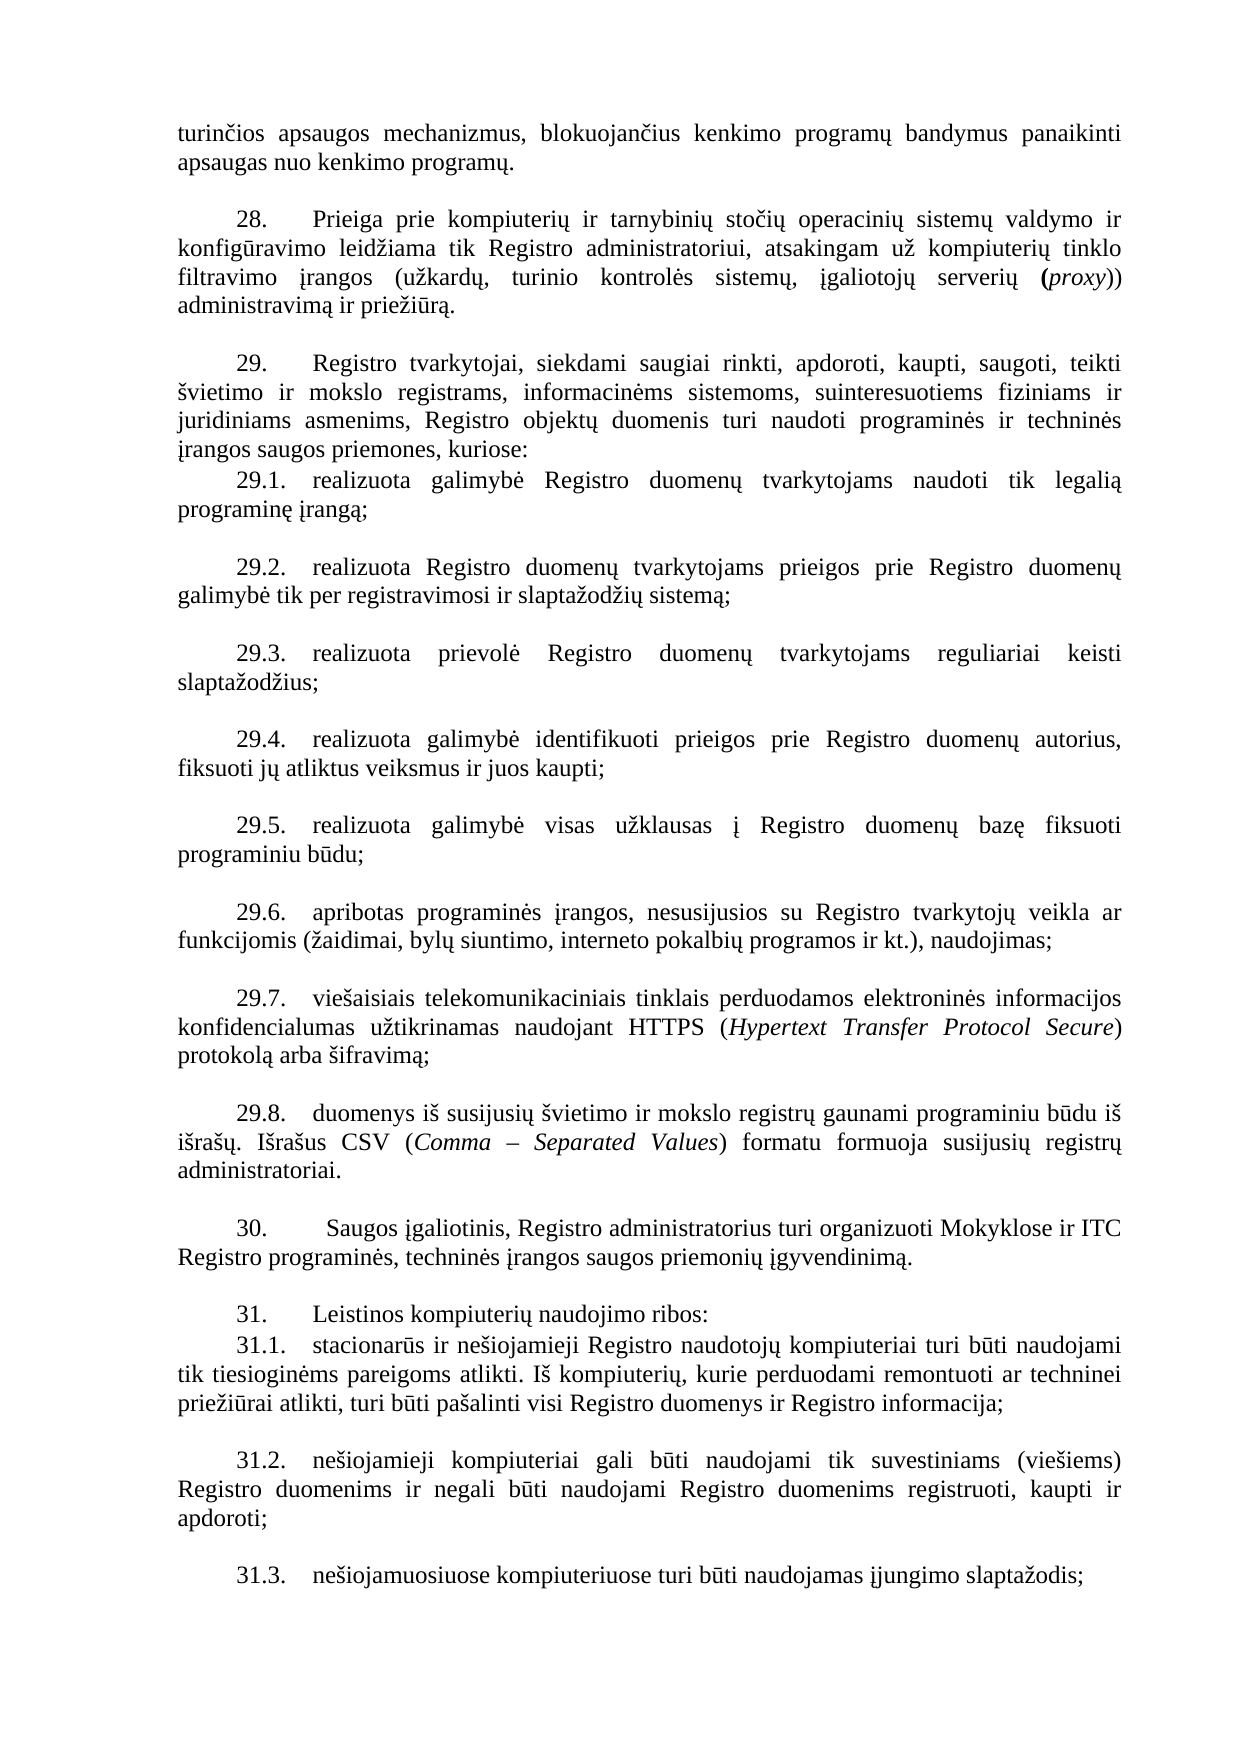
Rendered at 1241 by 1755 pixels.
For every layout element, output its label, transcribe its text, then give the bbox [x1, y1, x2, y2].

text 29.5. realizuota galimybė visas užklausas į Registro duomenų bazę fiksuoti programiniu būdu; [177, 811, 1122, 868]
text 31.2. nešiojamieji kompiuteriai gali būti naudojami tik suvestiniams (viešiems) Registro duomenims ir negali būti naudojami Registro duomenims registruoti, kaupti ir apdoroti; [177, 1445, 1122, 1532]
text 31.3. nešiojamuosiuose kompiuteriuose turi būti naudojamas įjungimo slaptažodis; [177, 1560, 1122, 1589]
text 29.1. realizuota galimybė Registro duomenų tvarkytojams naudoti tik legalią programinę įrangą; [177, 466, 1122, 523]
text 29.2. realizuota Registro duomenų tvarkytojams prieigos prie Registro duomenų galimybė tik per registravimosi ir slaptažodžių sistemą; [177, 552, 1122, 609]
text turinčios apsaugos mechanizmus, blokuojančius kenkimo programų bandymus panaikinti apsaugas nuo kenkimo programų. [177, 118, 1122, 176]
text 29.8. duomenys iš susijusių švietimo ir mokslo registrų gaunami programiniu būdu iš išrašų. Išrašus CSV (Comma – Separated Values) formatu formuoja susijusių registrų administratoriai. [177, 1098, 1122, 1184]
text 31. Leistinos kompiuterių naudojimo ribos: [177, 1299, 1122, 1328]
text 29. Registro tvarkytojai, siekdami saugiai rinkti, apdoroti, kaupti, saugoti, teikti švietimo ir mokslo registrams, informacinėms sistemoms, suinteresuotiems fiziniams ir juridiniams asmenims, Registro objektų duomenis turi naudoti programinės ir techninės įrangos saugos priemones, kuriose: [177, 348, 1122, 463]
text 29.6. apribotas programinės įrangos, nesusijusios su Registro tvarkytojų veikla ar funkcijomis (žaidimai, bylų siuntimo, interneto pokalbių programos ir kt.), naudojimas; [177, 897, 1122, 954]
text 29.4. realizuota galimybė identifikuoti prieigos prie Registro duomenų autorius, fiksuoti jų atliktus veiksmus ir juos kaupti; [177, 724, 1122, 782]
text 31.1. stacionarūs ir nešiojamieji Registro naudotojų kompiuteriai turi būti naudojami tik tiesioginėms pareigoms atlikti. Iš kompiuterių, kurie perduodami remontuoti ar techninei priežiūrai atlikti, turi būti pašalinti visi Registro duomenys ir Registro informacija; [177, 1330, 1122, 1417]
text 28. Prieiga prie kompiuterių ir tarnybinių stočių operacinių sistemų valdymo ir konfigūravimo leidžiama tik Registro administratoriui, atsakingam už kompiuterių tinklo filtravimo įrangos (užkardų, turinio kontrolės sistemų, įgaliotojų serverių (proxy)) administravimą ir priežiūrą. [177, 204, 1122, 319]
text 29.7. viešaisiais telekomunikaciniais tinklais perduodamos elektroninės informacijos konfidencialumas užtikrinamas naudojant HTTPS (Hypertext Transfer Protocol Secure) protokolą arba šifravimą; [177, 983, 1122, 1069]
text 29.3. realizuota prievolė Registro duomenų tvarkytojams reguliariai keisti slaptažodžius; [177, 638, 1122, 696]
text 30. Saugos įgaliotinis, Registro administratorius turi organizuoti Mokyklose ir ITC Registro programinės, techninės įrangos saugos priemonių įgyvendinimą. [177, 1213, 1122, 1271]
